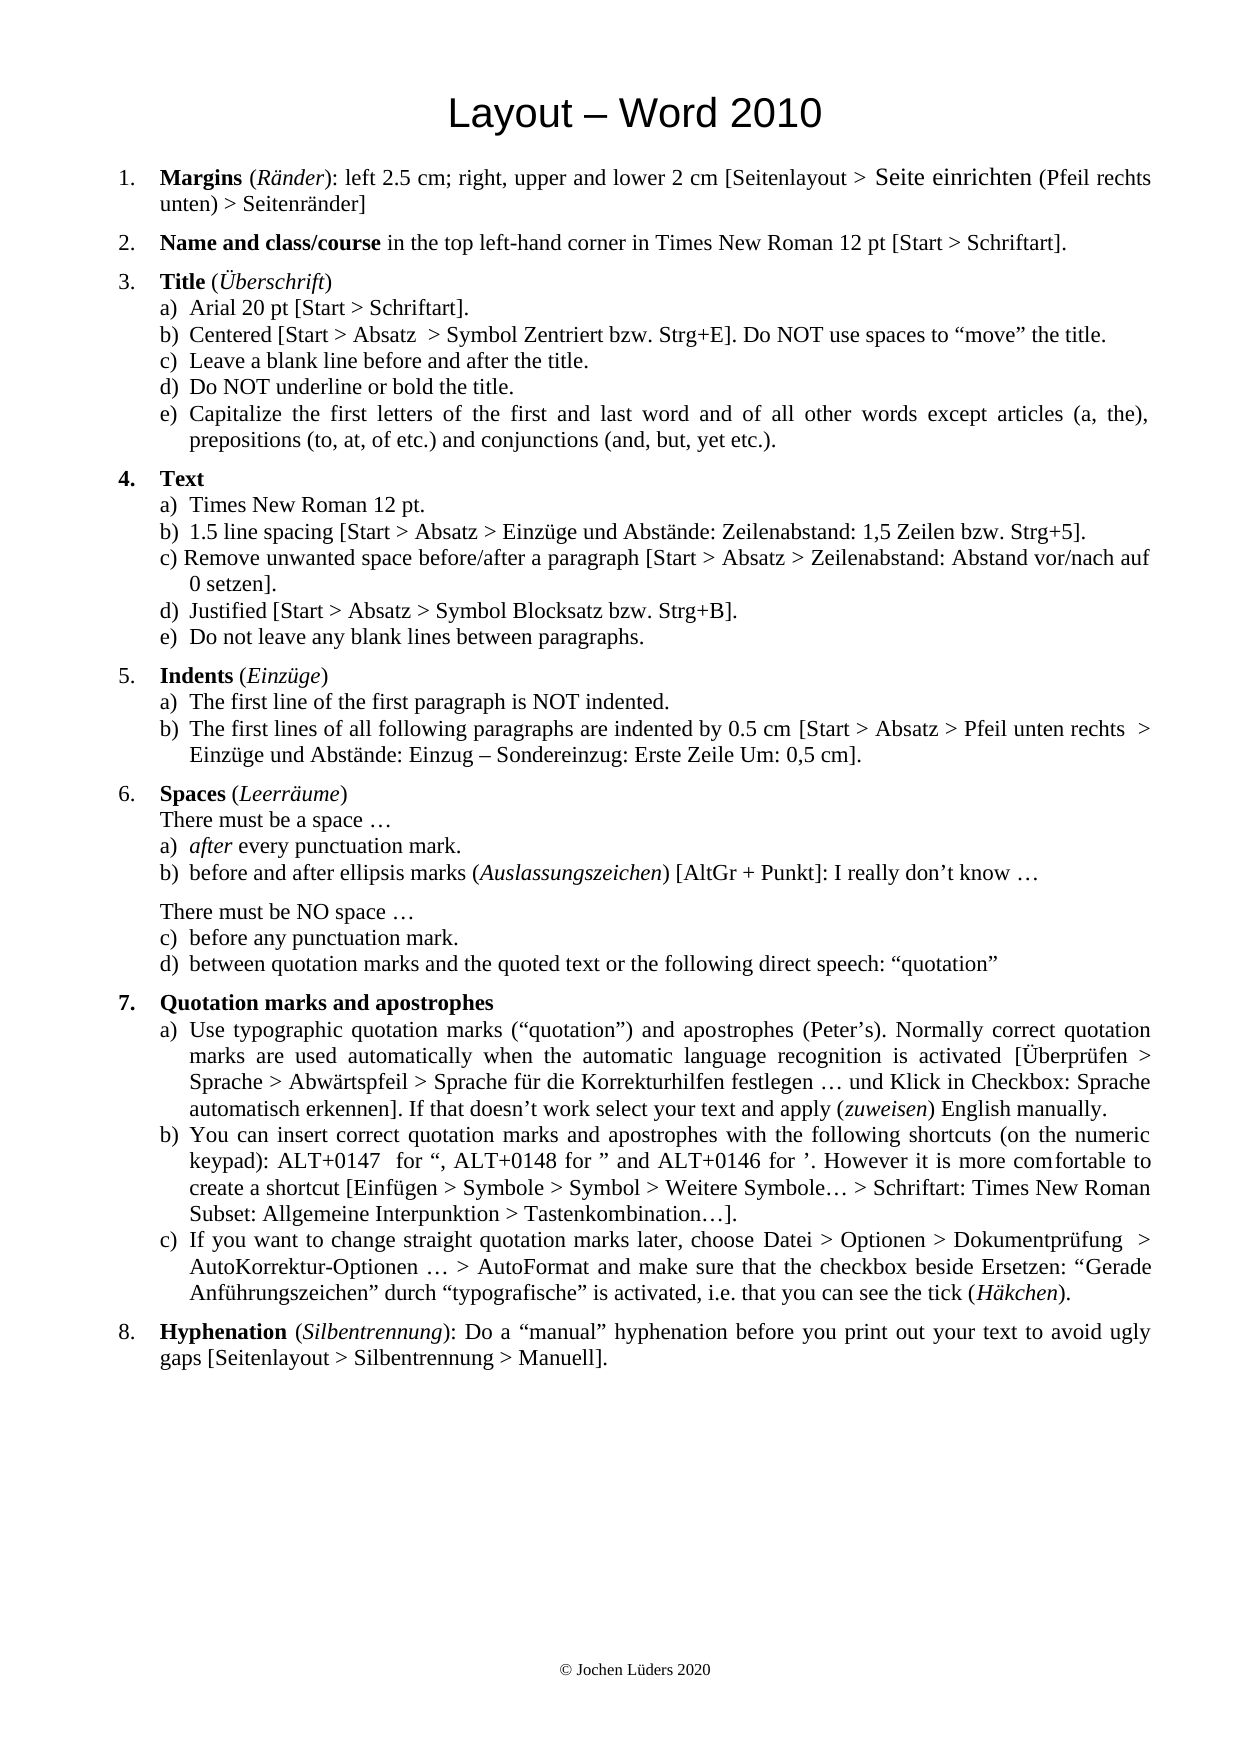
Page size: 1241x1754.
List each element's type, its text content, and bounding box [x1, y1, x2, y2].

text a) Times New Roman 12 pt. [159, 491, 1152, 518]
list Quotation marks and apostrophes [118, 989, 1152, 1016]
list Margins (Ränder): left 2.5 cm; right, upper and lower 2 cm [Seitenlayout > Seite einrichten (Pfeil rechts unten) > Seiten­ränder] [118, 162, 1152, 217]
text b) You can insert correct quotation marks and apostrophes with the following shortcuts (on the numeric keypad): ALT+0147 for “, ALT+0148 for ” and ALT+0146 for ’. However it is more com­fortable to create a shortcut [Ein­fü­gen > Symbole > Symbol > Weitere Symbole… > Schriftart: Times New Roman Subset: Allge­meine Interpunktion > Tastenkom­bination…]. [159, 1121, 1152, 1227]
text c) before any punctuation mark. [159, 924, 1152, 951]
text a) The first line of the first paragraph is NOT indented. [159, 688, 1152, 715]
text b) Centered [Start > Absatz > Symbol Zentriert bzw. Strg+E]. Do NOT use spaces to “move” the title. [159, 321, 1152, 347]
text d) between quotation marks and the quoted text or the following direct speech: “quotation” [159, 951, 1152, 977]
text d) Do NOT underline or bold the title. [159, 373, 1152, 400]
text c) If you want to change straight quotation marks later, choose Datei > Optionen > Dokumentprüfung > AutoKorrektur-Optionen … > AutoFormat and make sure that the checkbox beside Ersetzen: “Gerade Anführungszeichen” durch “typografische” is activated, i.e. that you can see the tick (Häkchen). [159, 1227, 1152, 1306]
text e) Do not leave any blank lines between paragraphs. [159, 623, 1152, 649]
list Hyphenation (Silbentrennung): Do a “manual” hyphenation before you print out your text to avoid ugly gaps [Seitenlayout > Silben­trennung > Manuell]. [118, 1318, 1152, 1371]
text a) Use typographic quotation marks (“quotation”) and apo­stro­phes (Peter’s). Normally correct quotation marks are used automatically when the automatic language recognition is activated [Überprüfen > Sprache > Abwärtspfeil > Sprache für die Korrekturhilfen festlegen … und Klick in Checkbox: Sprache auto­ma­tisch erkennen]. If that doesn’t work select your text and apply (zuweisen) English manually. [159, 1016, 1152, 1121]
list Name and class/course in the top left-hand corner in Times New Roman 12 pt [Start > Schriftart]. [118, 229, 1152, 256]
text c) Remove unwanted space before/after a paragraph [Start > Absatz > Zeilenabstand: Abstand vor/nach auf 0 setzen]. [159, 544, 1152, 597]
subtitle Layout – Word 2010 [118, 89, 1152, 137]
list Spaces (Leerräume) There must be a space … [118, 780, 1152, 833]
text b) 1.5 line spacing [Start > Absatz > Einzüge und Abstände: Zeilenabstand: 1,5 Zeilen bzw. Strg+5]. [159, 518, 1152, 544]
text c) Leave a blank line before and after the title. [159, 347, 1152, 373]
list Indents (Einzüge) [118, 662, 1152, 688]
list Text [118, 465, 1152, 491]
text a) after every punctuation mark. [159, 833, 1152, 859]
text d) Justified [Start > Absatz > Symbol Blocksatz bzw. Strg+B]. [159, 597, 1152, 623]
text b) before and after ellipsis marks (Auslassungszeichen) [AltGr + Punkt]: I really don’t know … [159, 859, 1152, 885]
text There must be NO space … [118, 898, 1152, 924]
text a) Arial 20 pt [Start > Schriftart]. [159, 294, 1152, 321]
text b) The first lines of all following paragraphs are indented by 0.5 cm [Start > Absatz > Pfeil unten rechts > Einzüge und Abstände: Einzug – Sondereinzug: Erste Zeile Um: 0,5 cm]. [159, 715, 1152, 767]
text e) Capitalize the first letters of the first and last word and of all other words except articles (a, the), prepositions (to, at, of etc.) and conjunc­tions (and, but, yet etc.). [159, 400, 1152, 452]
list Title (Überschrift) [118, 268, 1152, 294]
